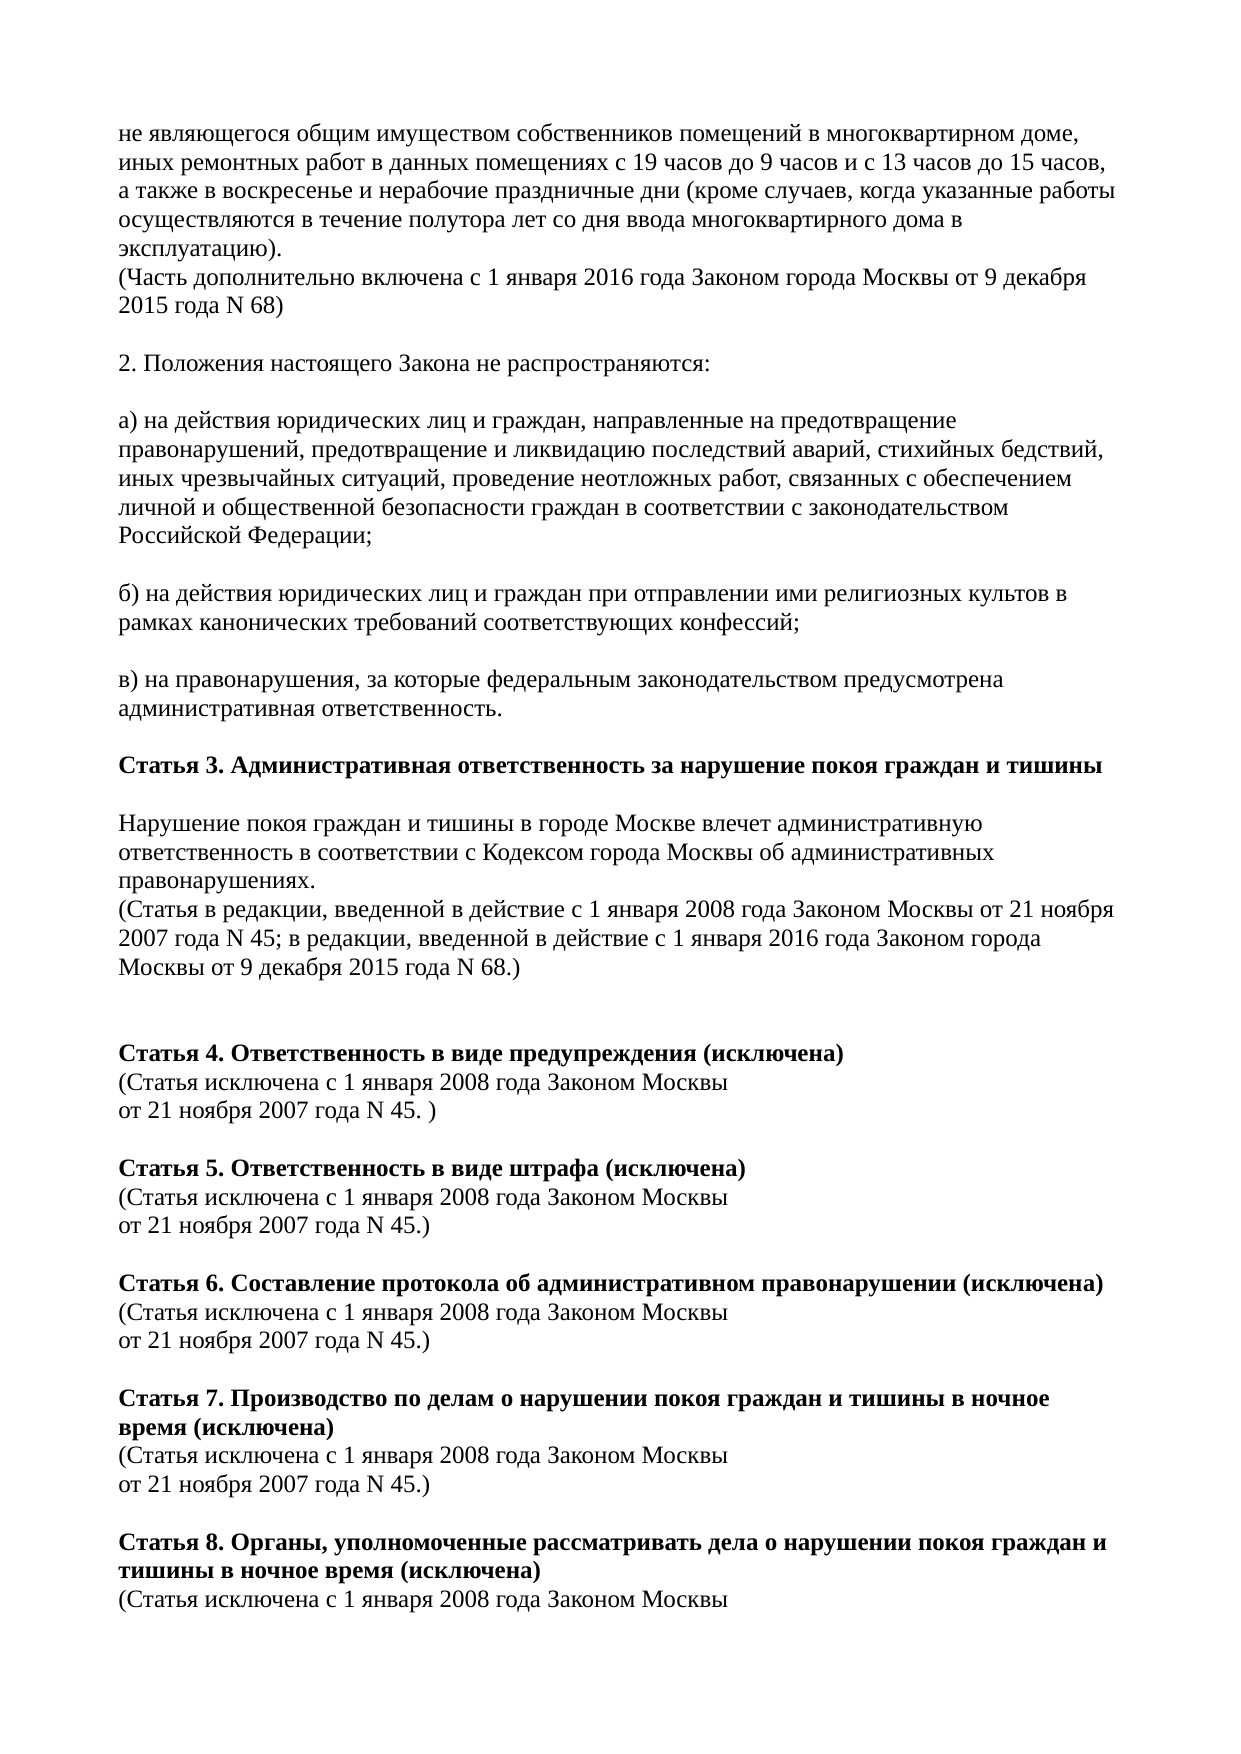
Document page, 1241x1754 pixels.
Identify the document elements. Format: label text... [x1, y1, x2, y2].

text (Статья исключена с 1 января 2008 года Законом Москвы [118, 1067, 1122, 1096]
text от 21 ноября 2007 года N 45.) [118, 1211, 1122, 1239]
text Нарушение покоя граждан и тишины в городе Москве влечет административную ответственность в соответствии с Кодексом города Москвы об административных правонарушениях. [118, 808, 1122, 894]
text а) на действия юридических лиц и граждан, направленные на предотвращение правонарушений, предотвращение и ликвидацию последствий аварий, стихийных бедствий, иных чрезвычайных ситуаций, проведение неотложных работ, связанных с обеспечением личной и общественной безопасности граждан в соответствии с законодательством Российской Федерации; [118, 406, 1122, 549]
text б) на действия юридических лиц и граждан при отправлении ими религиозных культов в рамках канонических требований соответствующих конфессий; [118, 578, 1122, 636]
text (Статья в редакции, введенной в действие с 1 января 2008 года Законом Москвы от 21 ноября 2007 года N 45; в редакции, введенной в действие с 1 января 2016 года Законом города Москвы от 9 декабря 2015 года N 68.) [118, 894, 1122, 981]
text Статья 5. Ответственность в виде штрафа (исключена) [118, 1153, 1122, 1182]
text (Статья исключена с 1 января 2008 года Законом Москвы [118, 1182, 1122, 1211]
text от 21 ноября 2007 года N 45.) [118, 1326, 1122, 1354]
text (Часть дополнительно включена с 1 января 2016 года Законом города Москвы от 9 декабря 2015 года N 68) [118, 262, 1122, 319]
text в) на правонарушения, за которые федеральным законодательством предусмотрена административная ответственность. [118, 664, 1122, 722]
text (Статья исключена с 1 января 2008 года Законом Москвы [118, 1441, 1122, 1469]
text 2. Положения настоящего Закона не распространяются: [118, 348, 1122, 377]
text (Статья исключена с 1 января 2008 года Законом Москвы [118, 1297, 1122, 1326]
text Статья 6. Составление протокола об административном правонарушении (исключена) [118, 1268, 1122, 1297]
text Статья 8. Органы, уполномоченные рассматривать дела о нарушении покоя граждан и тишины в ночное время (исключена) [118, 1527, 1122, 1584]
text Статья 4. Ответственность в виде предупреждения (исключена) [118, 1038, 1122, 1067]
text не являющегося общим имуществом собственников помещений в многоквартирном доме, иных ремонтных работ в данных помещениях с 19 часов до 9 часов и с 13 часов до 15 часов, а также в воскресенье и нерабочие праздничные дни (кроме случаев, когда указанные работы осуществляются в течение полутора лет со дня ввода многоквартирного дома в эксплуатацию). [118, 118, 1122, 262]
text Статья 3. Административная ответственность за нарушение покоя граждан и тишины [118, 751, 1122, 779]
text (Статья исключена с 1 января 2008 года Законом Москвы [118, 1584, 1122, 1613]
text от 21 ноября 2007 года N 45.) [118, 1469, 1122, 1498]
text от 21 ноября 2007 года N 45. ) [118, 1096, 1122, 1124]
text Статья 7. Производство по делам о нарушении покоя граждан и тишины в ночное время (исключена) [118, 1383, 1122, 1441]
